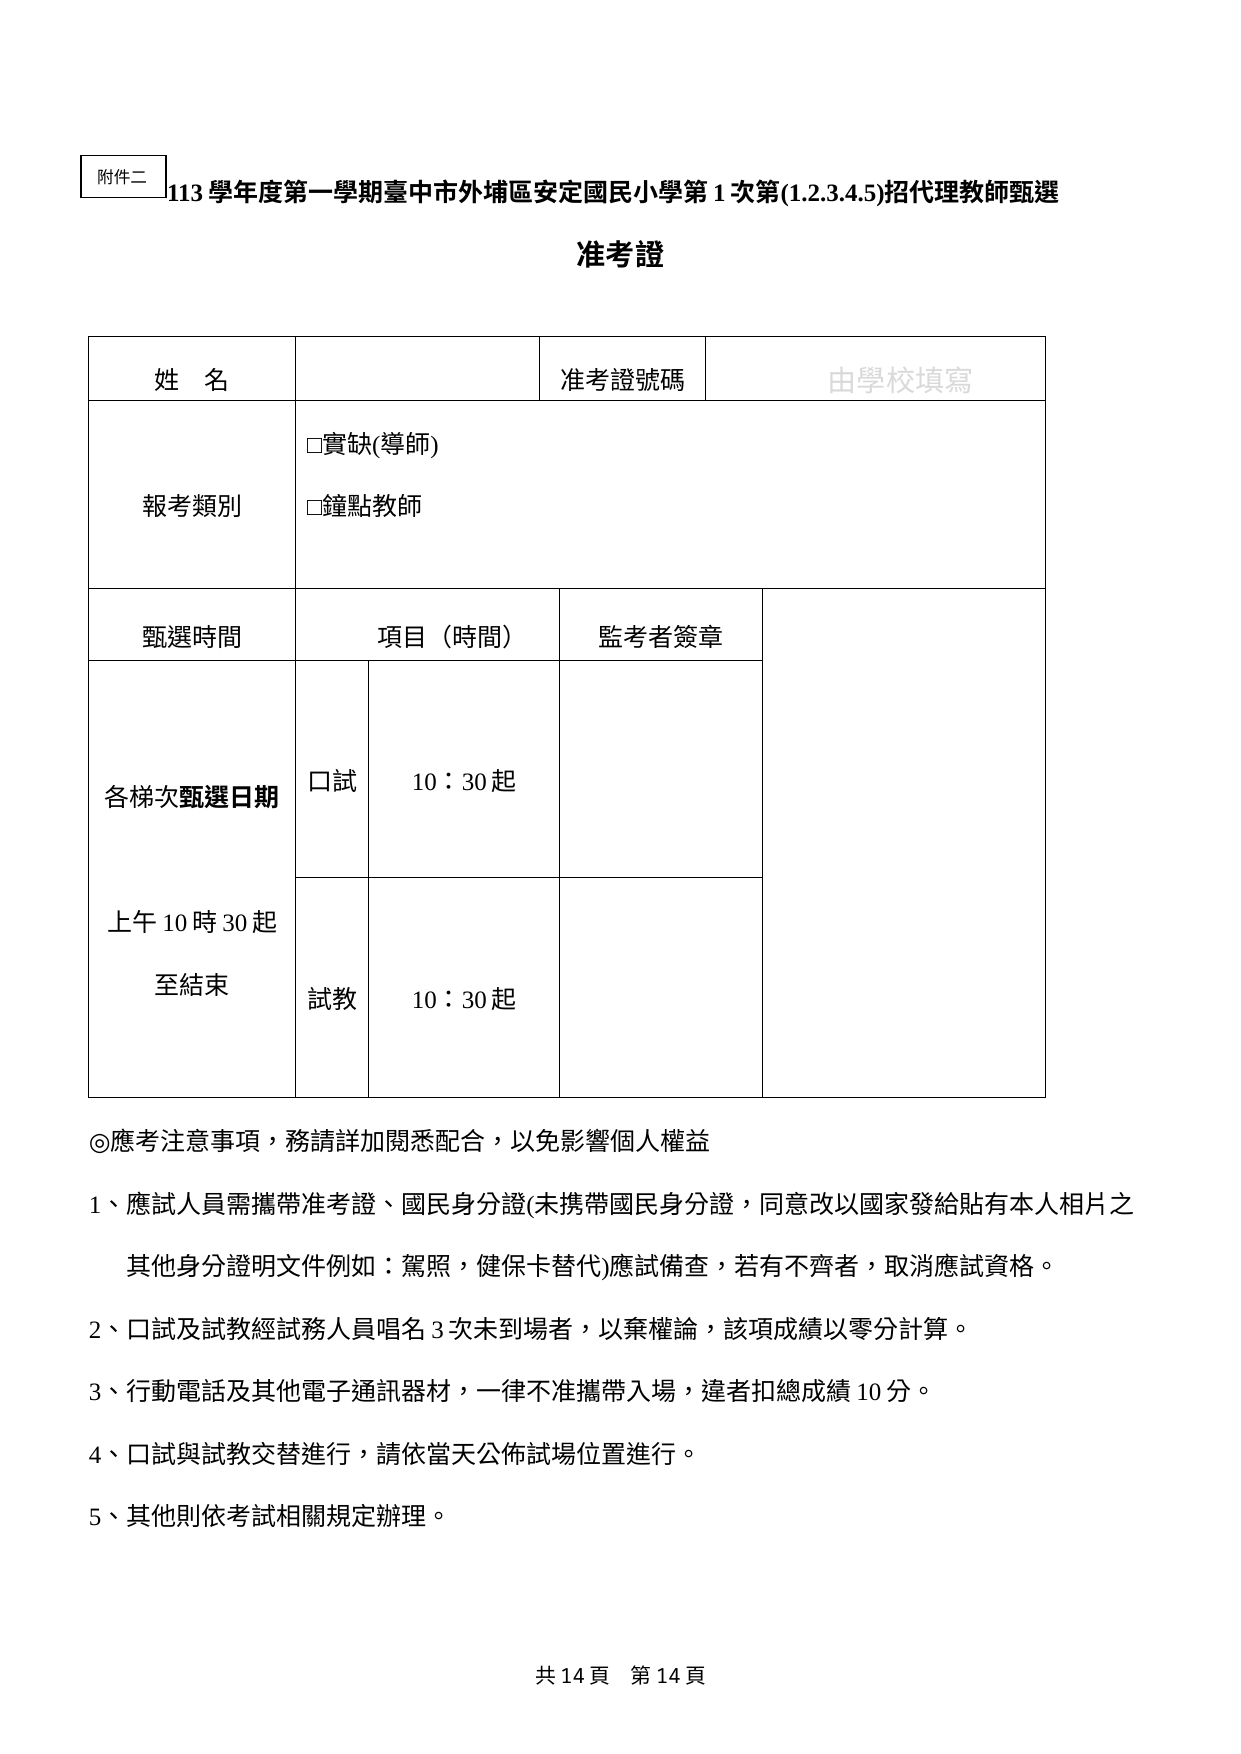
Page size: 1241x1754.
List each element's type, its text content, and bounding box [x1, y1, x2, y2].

table_cell 監考者簽章 [560, 589, 762, 660]
table_header 准考證號碼 [540, 337, 705, 399]
text 113學年度第一學期臺中市外埔區安定國民小學第1次第(1.2.3.4.5)招代理教師甄選 [89, 148, 1152, 211]
table_cell [560, 878, 762, 1097]
table_cell 口試 [296, 661, 368, 877]
table_cell 報考類別 [89, 401, 295, 588]
table_header 姓 名 [89, 337, 295, 399]
table_cell [560, 661, 762, 877]
text 113學年度第一學期臺中市外埔區安定國民小學第1次第(1.2.3.4.5)招代理教師甄選 [82, 156, 165, 197]
table_cell 各梯次甄選日期 上午10時30起 至結束 [89, 661, 295, 1097]
table_cell 10：30起 [369, 661, 559, 877]
text 2、口試及試教經試務人員唱名3次未到場者，以棄權論，該項成績以零分計算。 [89, 1286, 1152, 1348]
table_cell [763, 589, 1045, 1097]
table_header [296, 337, 539, 399]
text 附件二 [97, 164, 150, 188]
text 3、行動電話及其他電子通訊器材，一律不准攜帶入場，違者扣總成績10分。 [89, 1348, 1152, 1411]
table_header 由學校填寫 [706, 337, 1045, 399]
table_cell 甄選時間 [89, 589, 295, 660]
text 准考證 [89, 211, 1152, 273]
text 1、應試人員需攜帶准考證、國民身分證(未携帶國民身分證，同意改以國家發給貼有本人相片之其他身分證明文件例如：駕照，健保卡替代)應試備查，若有不齊者，取消應試資格。 [89, 1161, 1152, 1286]
table_cell 項目（時間） [296, 589, 559, 660]
text 5、其他則依考試相關規定辦理。 [89, 1473, 1152, 1536]
table_cell 試教 [296, 878, 368, 1097]
table_cell □實缺(導師) □鐘點教師 [296, 401, 1045, 588]
table_cell 10：30起 [369, 878, 559, 1097]
text ◎應考注意事項，務請詳加閱悉配合，以免影響個人權益 [89, 1098, 1152, 1161]
text 4、口試與試教交替進行，請依當天公佈試場位置進行。 [89, 1411, 1152, 1473]
